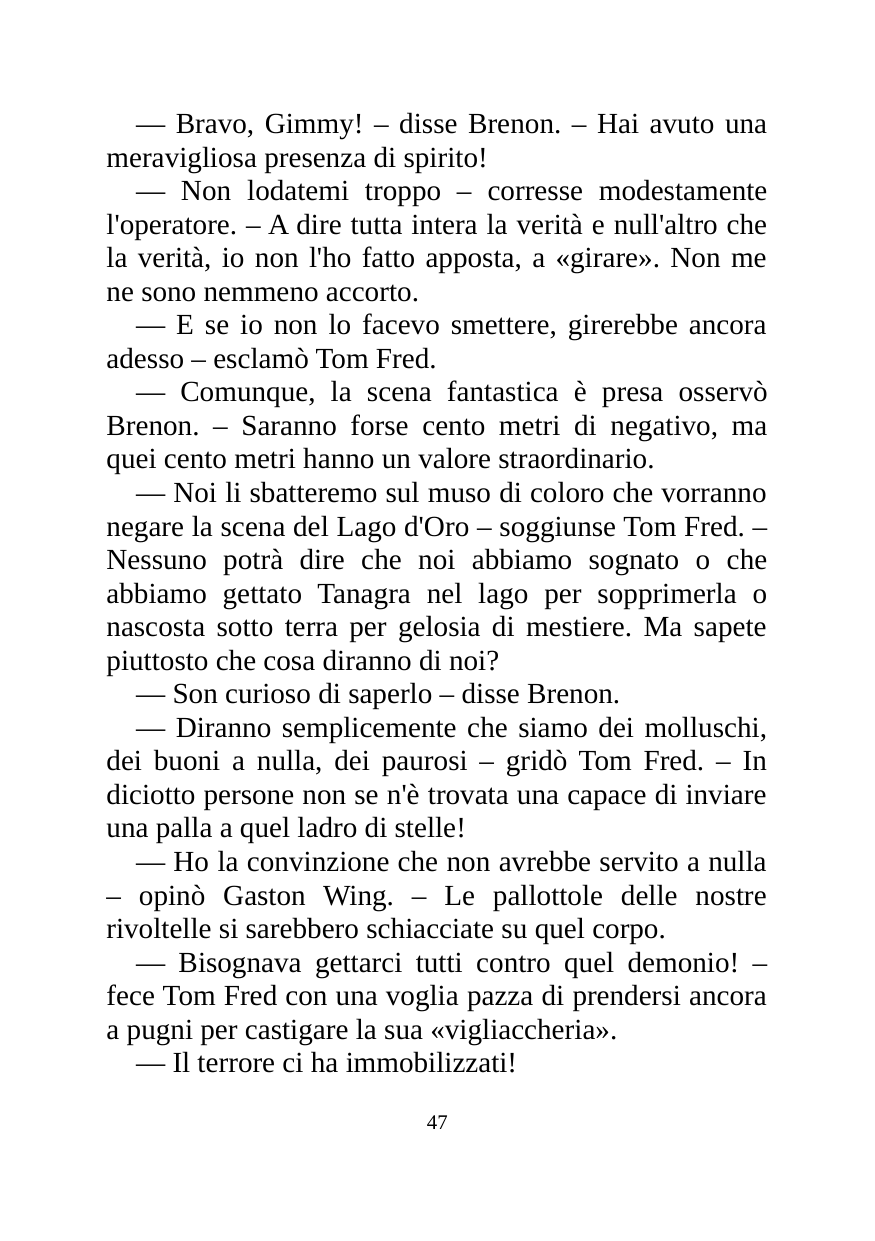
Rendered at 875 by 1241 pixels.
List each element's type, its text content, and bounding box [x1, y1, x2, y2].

text — Bisognava gettarci tutti contro quel demonio! – fece Tom Fred con una voglia pazza di prendersi ancora a pugni per castigare la sua «vigliaccheria». [106, 945, 768, 1045]
text — Noi li sbatteremo sul muso di coloro che vorranno negare la scena del Lago d'Oro – soggiunse Tom Fred. – Nessuno potrà dire che noi abbiamo sognato o che abbiamo gettato Tanagra nel lago per sopprimerla o nascosta sotto terra per gelosia di mestiere. Ma sapete piuttosto che cosa diranno di noi? [106, 475, 768, 676]
text — E se io non lo facevo smettere, girerebbe ancora adesso – esclamò Tom Fred. [106, 307, 768, 374]
text — Non lodatemi troppo – corresse modestamente l'operatore. – A dire tutta intera la verità e null'altro che la verità, io non l'ho fatto apposta, a «girare». Non me ne sono nemmeno accorto. [106, 173, 768, 307]
text — Il terrore ci ha immobilizzati! [106, 1045, 768, 1079]
text — Son curioso di saperlo – disse Brenon. [106, 676, 768, 710]
text — Diranno semplicemente che siamo dei molluschi, dei buoni a nulla, dei paurosi – gridò Tom Fred. – In diciotto persone non se n'è trovata una capace di inviare una palla a quel ladro di stelle! [106, 710, 768, 844]
text — Bravo, Gimmy! – disse Brenon. – Hai avuto una meravigliosa presenza di spirito! [106, 106, 768, 173]
text — Comunque, la scena fantastica è presa osservò Brenon. – Saranno forse cento metri di negativo, ma quei cento metri hanno un valore straordinario. [106, 374, 768, 475]
text — Ho la convinzione che non avrebbe servito a nulla – opinò Gaston Wing. – Le pallottole delle nostre rivoltelle si sarebbero schiacciate su quel corpo. [106, 844, 768, 945]
